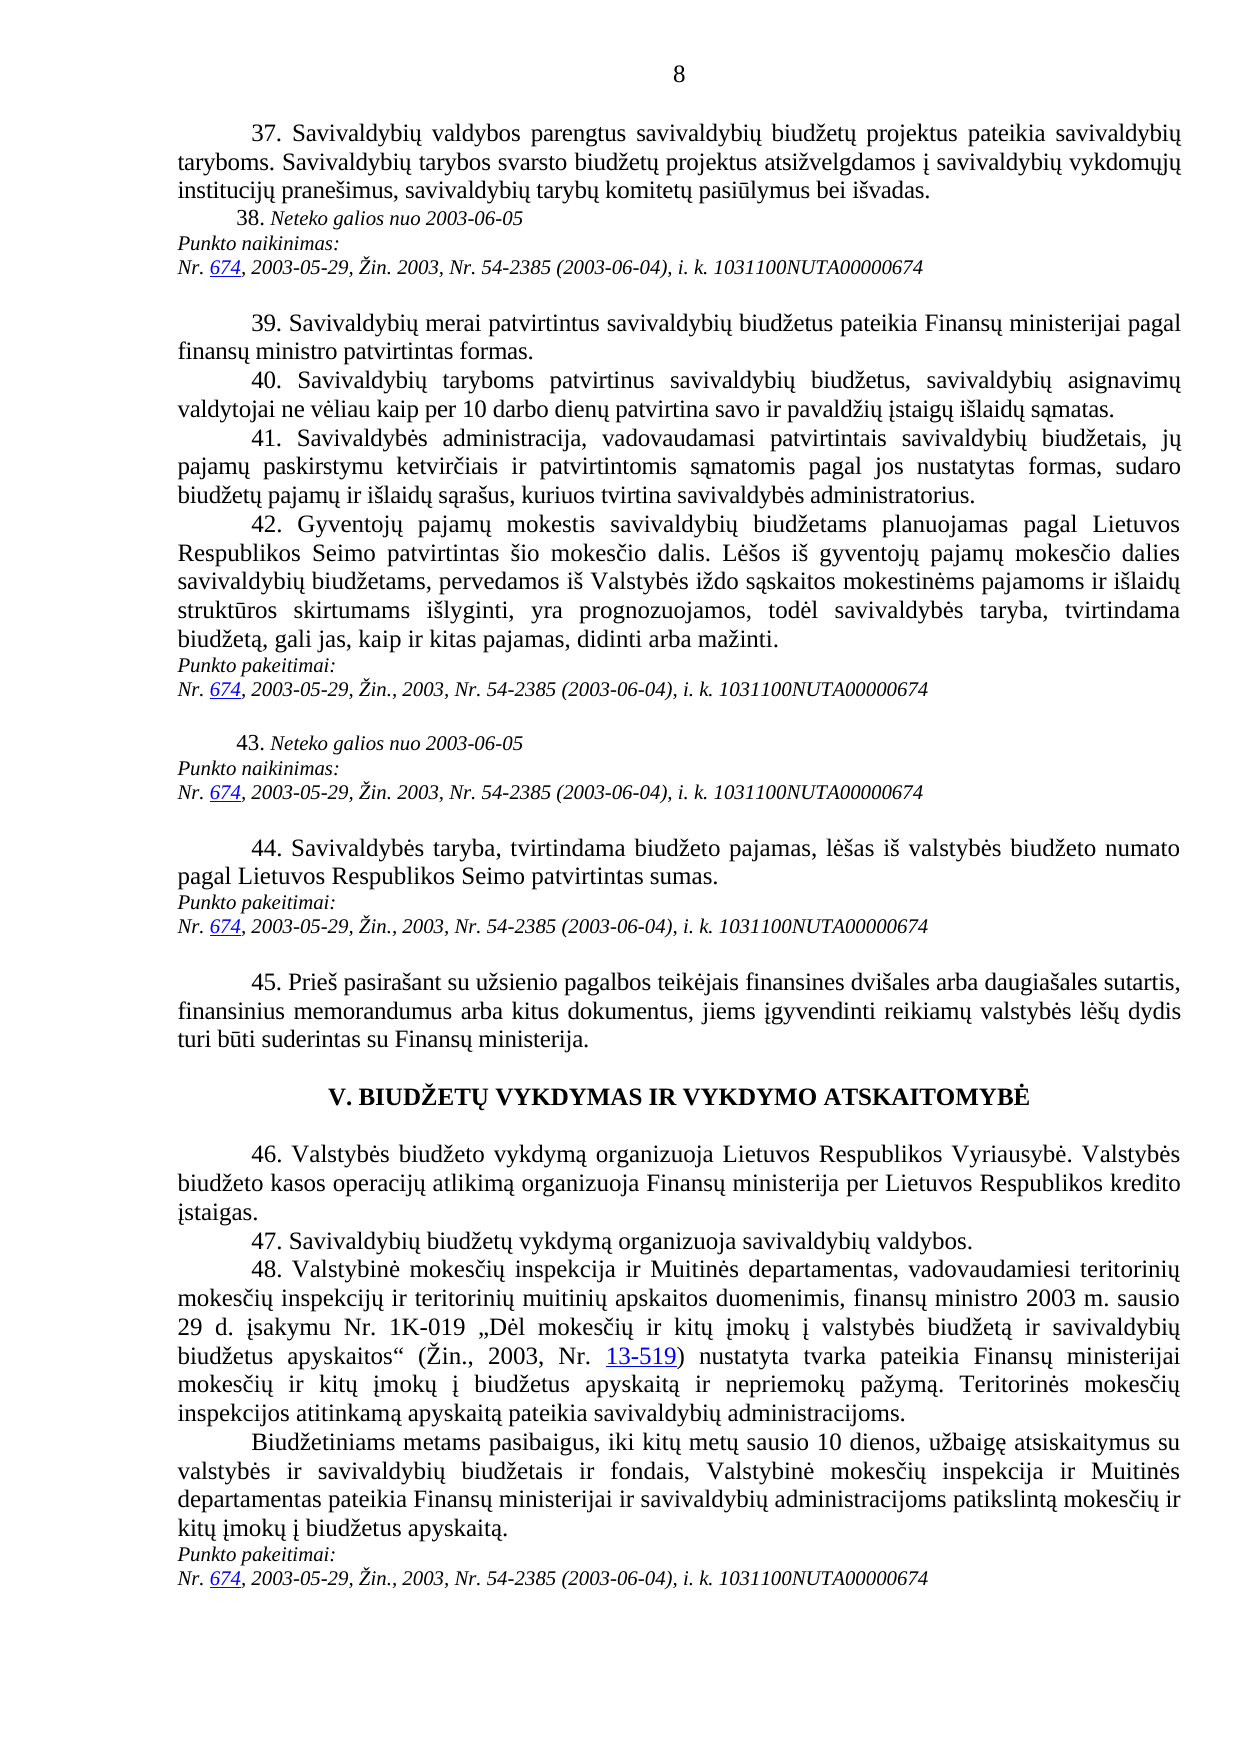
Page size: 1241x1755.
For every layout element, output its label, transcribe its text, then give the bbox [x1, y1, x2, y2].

text Nr. 674, 2003-05-29, Žin., 2003, Nr. 54-2385 (2003-06-04), i. k. 1031100NUTA00000674 [177, 677, 1181, 701]
text 48. Valstybinė mokesčių inspekcija ir Muitinės departamentas, vadovaudamiesi teritorinių mokesčių inspekcijų ir teritorinių muitinių apskaitos duomenimis, finansų ministro 2003 m. sausio 29 d. įsakymu Nr. 1K-019 „Dėl mokesčių ir kitų įmokų į valstybės biudžetą ir savivaldybių biudžetus apyskaitos“ (Žin., 2003, Nr. 13-519) nustatyta tvarka pateikia Finansų ministerijai mokesčių ir kitų įmokų į biudžetus apyskaitą ir nepriemokų pažymą. Teritorinės mokesčių inspekcijos atitinkamą apyskaitą pateikia savivaldybių administracijoms. [177, 1254, 1181, 1427]
text 44. Savivaldybės taryba, tvirtindama biudžeto pajamas, lėšas iš valstybės biudžeto numato pagal Lietuvos Respublikos Seimo patvirtintas sumas. [177, 833, 1181, 890]
text Biudžetiniams metams pasibaigus, iki kitų metų sausio 10 dienos, užbaigę atsiskaitymus su valstybės ir savivaldybių biudžetais ir fondais, Valstybinė mokesčių inspekcija ir Muitinės departamentas pateikia Finansų ministerijai ir savivaldybių administracijoms patikslintą mokesčių ir kitų įmokų į biudžetus apyskaitą. [177, 1427, 1181, 1542]
text Nr. 674, 2003-05-29, Žin. 2003, Nr. 54-2385 (2003-06-04), i. k. 1031100NUTA00000674 [177, 780, 1181, 804]
text 40. Savivaldybių taryboms patvirtinus savivaldybių biudžetus, savivaldybių asignavimų valdytojai ne vėliau kaip per 10 darbo dienų patvirtina savo ir pavaldžių įstaigų išlaidų sąmatas. [177, 365, 1181, 423]
text 38. Neteko galios nuo 2003-06-05 [177, 204, 1181, 231]
text 47. Savivaldybių biudžetų vykdymą organizuoja savivaldybių valdybos. [177, 1226, 1181, 1254]
text Nr. 674, 2003-05-29, Žin., 2003, Nr. 54-2385 (2003-06-04), i. k. 1031100NUTA00000674 [177, 914, 1181, 938]
text 46. Valstybės biudžeto vykdymą organizuoja Lietuvos Respublikos Vyriausybė. Valstybės biudžeto kasos operacijų atlikimą organizuoja Finansų ministerija per Lietuvos Respublikos kredito įstaigas. [177, 1139, 1181, 1226]
text Punkto naikinimas: [177, 756, 1181, 780]
text 39. Savivaldybių merai patvirtintus savivaldybių biudžetus pateikia Finansų ministerijai pagal finansų ministro patvirtintas formas. [177, 308, 1181, 365]
text 41. Savivaldybės administracija, vadovaudamasi patvirtintais savivaldybių biudžetais, jų pajamų paskirstymu ketvirčiais ir patvirtintomis sąmatomis pagal jos nustatytas formas, sudaro biudžetų pajamų ir išlaidų sąrašus, kuriuos tvirtina savivaldybės administratorius. [177, 423, 1181, 509]
text 42. Gyventojų pajamų mokestis savivaldybių biudžetams planuojamas pagal Lietuvos Respublikos Seimo patvirtintas šio mokesčio dalis. Lėšos iš gyventojų pajamų mokesčio dalies savivaldybių biudžetams, pervedamos iš Valstybės iždo sąskaitos mokestinėms pajamoms ir išlaidų struktūros skirtumams išlyginti, yra prognozuojamos, todėl savivaldybės taryba, tvirtindama biudžetą, gali jas, kaip ir kitas pajamas, didinti arba mažinti. [177, 509, 1181, 653]
text 45. Prieš pasirašant su užsienio pagalbos teikėjais finansines dvišales arba daugiašales sutartis, finansinius memorandumus arba kitus dokumentus, jiems įgyvendinti reikiamų valstybės lėšų dydis turi būti suderintas su Finansų ministerija. [177, 967, 1181, 1053]
text Punkto pakeitimai: [177, 890, 1181, 914]
text Punkto pakeitimai: [177, 1542, 1181, 1566]
text 37. Savivaldybių valdybos parengtus savivaldybių biudžetų projektus pateikia savivaldybių taryboms. Savivaldybių tarybos svarsto biudžetų projektus atsižvelgdamos į savivaldybių vykdomųjų institucijų pranešimus, savivaldybių tarybų komitetų pasiūlymus bei išvadas. [177, 118, 1181, 204]
text V. BIUDŽETŲ VYKDYMAS IR VYKDYMO ATSKAITOMYBĖ [177, 1082, 1181, 1111]
text Nr. 674, 2003-05-29, Žin., 2003, Nr. 54-2385 (2003-06-04), i. k. 1031100NUTA00000674 [177, 1566, 1181, 1590]
text 43. Neteko galios nuo 2003-06-05 [177, 729, 1181, 756]
text Punkto naikinimas: [177, 231, 1181, 255]
text Nr. 674, 2003-05-29, Žin. 2003, Nr. 54-2385 (2003-06-04), i. k. 1031100NUTA00000674 [177, 255, 1181, 279]
text Punkto pakeitimai: [177, 653, 1181, 677]
